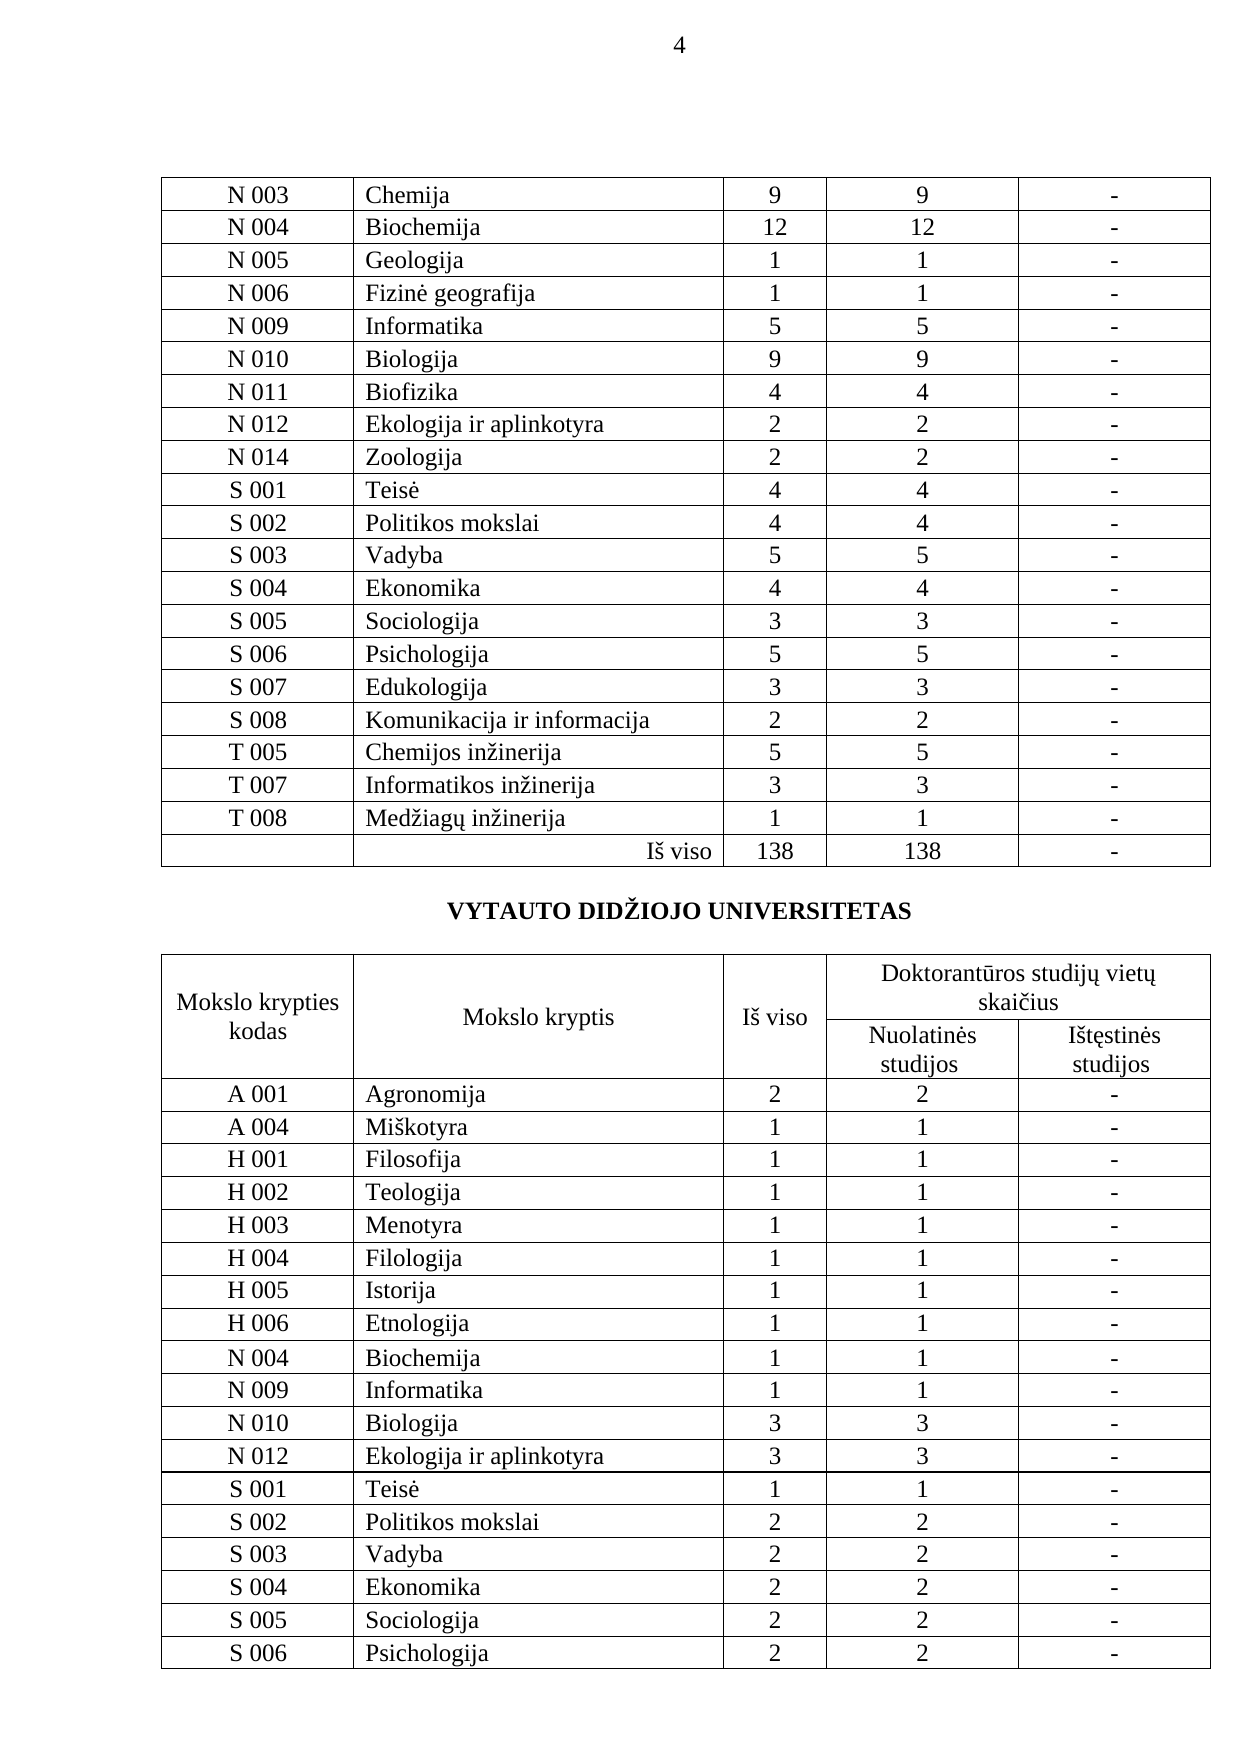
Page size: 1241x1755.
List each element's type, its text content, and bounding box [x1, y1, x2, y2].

table_cell Fizinė geografija [354, 277, 723, 308]
table_cell - [1019, 769, 1210, 801]
table_cell Teologija [354, 1177, 723, 1209]
table_cell N 004 [162, 1341, 353, 1373]
table_cell - [1019, 572, 1210, 604]
table_cell N 010 [162, 342, 353, 374]
table_cell - [1019, 441, 1210, 472]
table_cell 1 [724, 1177, 826, 1209]
table_cell Iš viso [354, 835, 723, 866]
table_cell H 005 [162, 1276, 353, 1307]
table_cell 5 [827, 638, 1018, 669]
table_cell Biologija [354, 1407, 723, 1439]
table_cell Etnologija [354, 1309, 723, 1340]
table_cell Ištęstinės studijos [1019, 1020, 1210, 1078]
table_cell H 006 [162, 1309, 353, 1340]
table_cell 1 [827, 1243, 1018, 1274]
table_cell - [1019, 408, 1210, 440]
table_cell - [1019, 244, 1210, 276]
table_cell - [1019, 375, 1210, 407]
table_cell 1 [724, 802, 826, 833]
table_cell - [1019, 1079, 1210, 1111]
table_header Iš viso [724, 955, 826, 1078]
table_cell 1 [724, 1276, 826, 1307]
table_cell N 005 [162, 244, 353, 276]
table_cell 3 [827, 1407, 1018, 1439]
table_cell 2 [724, 1637, 826, 1668]
table_cell 1 [724, 1473, 826, 1504]
table_cell N 012 [162, 408, 353, 440]
table_cell - [1019, 1309, 1210, 1340]
table_cell 1 [827, 1177, 1018, 1209]
table_cell 1 [724, 277, 826, 308]
table_cell 9 [827, 178, 1018, 210]
table_cell - [1019, 310, 1210, 341]
table_cell 138 [724, 835, 826, 866]
table_cell 3 [724, 1407, 826, 1439]
table_cell Informatikos inžinerija [354, 769, 723, 801]
table_cell - [1019, 638, 1210, 669]
table_cell 3 [724, 605, 826, 637]
table_cell 2 [724, 1604, 826, 1636]
table_cell - [1019, 1407, 1210, 1439]
table_cell S 003 [162, 539, 353, 571]
table_cell H 001 [162, 1144, 353, 1176]
table_cell Filologija [354, 1243, 723, 1274]
table_cell S 006 [162, 638, 353, 669]
table_cell 9 [724, 178, 826, 210]
table_cell Filosofija [354, 1144, 723, 1176]
table_cell 1 [827, 1210, 1018, 1242]
table_cell A 004 [162, 1112, 353, 1143]
table_cell - [1019, 1177, 1210, 1209]
table_cell 2 [827, 408, 1018, 440]
table_cell Teisė [354, 474, 723, 505]
table_cell 138 [827, 835, 1018, 866]
table_cell 2 [724, 1571, 826, 1603]
table_cell S 002 [162, 506, 353, 538]
table_cell 1 [724, 1112, 826, 1143]
table_cell - [1019, 1374, 1210, 1406]
table_cell 5 [724, 736, 826, 768]
table_cell - [1019, 1473, 1210, 1504]
table_cell N 006 [162, 277, 353, 308]
table_cell 5 [827, 736, 1018, 768]
table_cell H 004 [162, 1243, 353, 1274]
table_cell Ekonomika [354, 572, 723, 604]
table_cell 1 [724, 1243, 826, 1274]
table_cell 12 [827, 211, 1018, 243]
table_cell Agronomija [354, 1079, 723, 1111]
table_cell Chemijos inžinerija [354, 736, 723, 768]
table_cell S 004 [162, 1571, 353, 1603]
table_cell Sociologija [354, 605, 723, 637]
table_cell Medžiagų inžinerija [354, 802, 723, 833]
table_cell - [1019, 211, 1210, 243]
table_cell 3 [827, 605, 1018, 637]
table_cell Komunikacija ir informacija [354, 703, 723, 735]
table_cell - [1019, 506, 1210, 538]
table_cell 2 [827, 703, 1018, 735]
table_cell - [1019, 178, 1210, 210]
table_cell 1 [827, 1276, 1018, 1307]
table_cell - [1019, 1637, 1210, 1668]
table_cell S 007 [162, 670, 353, 702]
table_cell Ekologija ir aplinkotyra [354, 1440, 723, 1471]
table_cell Biochemija [354, 1341, 723, 1373]
table_cell S 003 [162, 1538, 353, 1570]
table_header Mokslo krypties kodas [162, 955, 353, 1078]
table_cell 5 [724, 310, 826, 341]
table_cell 3 [827, 1440, 1018, 1471]
text VYTAUTO DIDŽIOJO UNIVERSITETAS [177, 896, 1181, 925]
table_cell Ekologija ir aplinkotyra [354, 408, 723, 440]
table_cell 2 [827, 1604, 1018, 1636]
table_cell - [1019, 1243, 1210, 1274]
table_cell - [1019, 342, 1210, 374]
table_cell N 009 [162, 310, 353, 341]
table_cell T 007 [162, 769, 353, 801]
table_cell 2 [827, 1505, 1018, 1537]
table_cell N 003 [162, 178, 353, 210]
table_cell 2 [724, 408, 826, 440]
table_cell Geologija [354, 244, 723, 276]
table_cell Biochemija [354, 211, 723, 243]
table_cell 4 [724, 506, 826, 538]
table_cell N 014 [162, 441, 353, 472]
table_cell Edukologija [354, 670, 723, 702]
table_cell 1 [827, 1309, 1018, 1340]
table_cell A 001 [162, 1079, 353, 1111]
table_header Doktorantūros studijų vietų skaičius [827, 955, 1210, 1019]
table_cell S 006 [162, 1637, 353, 1668]
table_cell 2 [827, 1637, 1018, 1668]
table_cell 4 [827, 474, 1018, 505]
table_cell [162, 835, 353, 866]
table_cell 5 [827, 539, 1018, 571]
table_cell 5 [827, 310, 1018, 341]
table_cell - [1019, 474, 1210, 505]
table_cell 4 [724, 375, 826, 407]
table_cell Ekonomika [354, 1571, 723, 1603]
table_cell N 012 [162, 1440, 353, 1471]
table_cell 2 [724, 441, 826, 472]
table_cell - [1019, 835, 1210, 866]
table_cell H 003 [162, 1210, 353, 1242]
table_cell 1 [724, 1309, 826, 1340]
table_cell 4 [827, 572, 1018, 604]
table_cell 2 [827, 1571, 1018, 1603]
table_cell - [1019, 539, 1210, 571]
table_cell 2 [827, 441, 1018, 472]
table_cell S 002 [162, 1505, 353, 1537]
table_cell 3 [724, 769, 826, 801]
table_cell - [1019, 1505, 1210, 1537]
table_cell Informatika [354, 1374, 723, 1406]
table_cell T 005 [162, 736, 353, 768]
table_cell S 001 [162, 474, 353, 505]
table_cell Menotyra [354, 1210, 723, 1242]
table_cell 1 [827, 1341, 1018, 1373]
table_cell - [1019, 1144, 1210, 1176]
table_cell - [1019, 277, 1210, 308]
table_cell - [1019, 1112, 1210, 1143]
table_cell 1 [827, 244, 1018, 276]
table_cell Zoologija [354, 441, 723, 472]
table_cell 1 [724, 244, 826, 276]
table_cell 2 [827, 1538, 1018, 1570]
table_cell 1 [827, 1374, 1018, 1406]
table_cell 2 [827, 1079, 1018, 1111]
table_cell - [1019, 1571, 1210, 1603]
table_cell Biologija [354, 342, 723, 374]
table_cell - [1019, 1538, 1210, 1570]
table_cell Psichologija [354, 638, 723, 669]
table_cell S 005 [162, 1604, 353, 1636]
table_cell N 004 [162, 211, 353, 243]
table_cell Politikos mokslai [354, 1505, 723, 1537]
table_cell 3 [827, 670, 1018, 702]
table_cell 1 [827, 1144, 1018, 1176]
table_cell 1 [724, 1374, 826, 1406]
table_cell - [1019, 1210, 1210, 1242]
table_cell 4 [827, 375, 1018, 407]
table_cell S 005 [162, 605, 353, 637]
table_cell S 008 [162, 703, 353, 735]
table_cell Teisė [354, 1473, 723, 1504]
table_cell 3 [724, 1440, 826, 1471]
table_cell S 004 [162, 572, 353, 604]
table_cell 1 [724, 1341, 826, 1373]
table_cell 4 [827, 506, 1018, 538]
table_cell 2 [724, 1538, 826, 1570]
table_cell 9 [827, 342, 1018, 374]
table_cell - [1019, 1440, 1210, 1471]
table_cell 5 [724, 539, 826, 571]
table_cell 1 [827, 1473, 1018, 1504]
table_cell N 011 [162, 375, 353, 407]
table_cell Nuolatinės studijos [827, 1020, 1018, 1078]
table_cell Istorija [354, 1276, 723, 1307]
table_cell Biofizika [354, 375, 723, 407]
table_cell 9 [724, 342, 826, 374]
table_cell 2 [724, 703, 826, 735]
table_cell N 009 [162, 1374, 353, 1406]
table_cell Vadyba [354, 539, 723, 571]
table_cell 5 [724, 638, 826, 669]
table_cell - [1019, 703, 1210, 735]
table_header Mokslo kryptis [354, 955, 723, 1078]
table_cell Politikos mokslai [354, 506, 723, 538]
table_cell 4 [724, 572, 826, 604]
table_cell - [1019, 605, 1210, 637]
table_cell Vadyba [354, 1538, 723, 1570]
table_cell 1 [724, 1144, 826, 1176]
table_cell Sociologija [354, 1604, 723, 1636]
table_cell - [1019, 736, 1210, 768]
table_cell - [1019, 1604, 1210, 1636]
table_cell - [1019, 1276, 1210, 1307]
table_cell - [1019, 670, 1210, 702]
table_cell 1 [827, 802, 1018, 833]
table_cell 2 [724, 1079, 826, 1111]
table_cell N 010 [162, 1407, 353, 1439]
table_cell H 002 [162, 1177, 353, 1209]
table_cell Miškotyra [354, 1112, 723, 1143]
table_cell 2 [724, 1505, 826, 1537]
table_cell 1 [827, 1112, 1018, 1143]
table_cell 4 [724, 474, 826, 505]
table_cell Informatika [354, 310, 723, 341]
table_cell - [1019, 802, 1210, 833]
table_cell T 008 [162, 802, 353, 833]
table_cell 3 [724, 670, 826, 702]
table_cell Psichologija [354, 1637, 723, 1668]
table_cell - [1019, 1341, 1210, 1373]
table_cell S 001 [162, 1473, 353, 1504]
table_cell 12 [724, 211, 826, 243]
table_cell 1 [827, 277, 1018, 308]
table_cell 3 [827, 769, 1018, 801]
table_cell 1 [724, 1210, 826, 1242]
table_cell Chemija [354, 178, 723, 210]
